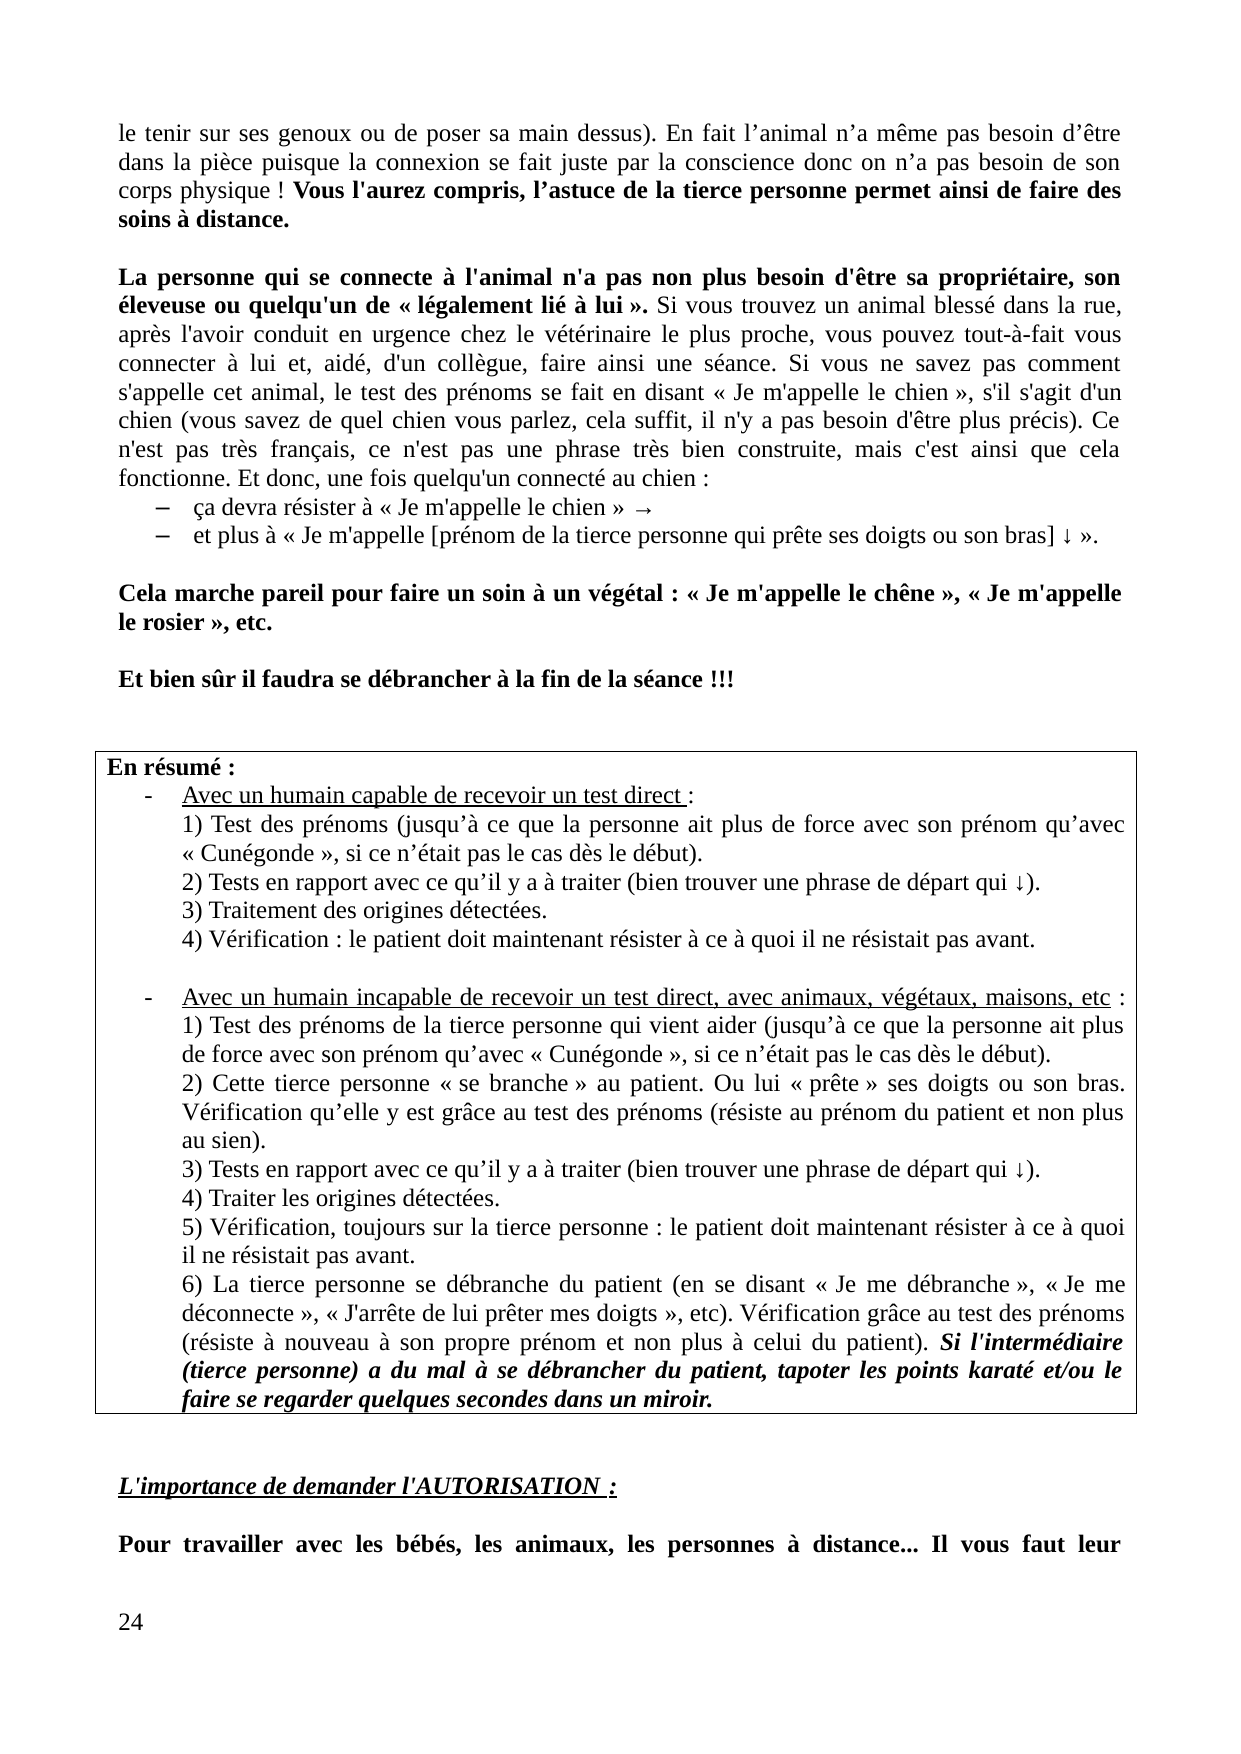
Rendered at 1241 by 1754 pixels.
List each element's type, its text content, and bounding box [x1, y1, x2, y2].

text La personne qui se connecte à l'animal n'a pas non plus besoin d'être sa propriétaire, son éleveuse ou quelqu'un de « légalement lié à lui ». Si vous trouvez un animal blessé dans la rue, après l'avoir conduit en urgence chez le vétérinaire le plus proche, vous pouvez tout-à-fait vous connecter à lui et, aidé, d'un collègue, faire ainsi une séance. Si vous ne savez pas comment s'appelle cet animal, le test des prénoms se fait en disant « Je m'appelle le chien », s'il s'agit d'un chien (vous savez de quel chien vous parlez, cela suffit, il n'y a pas besoin d'être plus précis). Ce n'est pas très français, ce n'est pas une phrase très bien construite, mais c'est ainsi que cela fonctionne. Et donc, une fois quelqu'un connecté au chien : [118, 262, 1122, 492]
list et plus à « Je m'appelle [prénom de la tierce personne qui prête ses doigts ou son bras] ↓ ». [156, 521, 1122, 549]
text Cela marche pareil pour faire un soin à un végétal : « Je m'appelle le chêne », « Je m'appelle le rosier », etc. [118, 578, 1122, 636]
table_header En résumé : Avec un humain capable de recevoir un test direct : 1) Test des prénoms (jusqu’à ce que la personne ait plus de force avec son prénom qu’avec « Cunégonde », si ce n’était pas le cas dès le début). 2) Tests en rapport avec ce qu’il y a à traiter (bien trouver une phrase de départ qui ↓). 3) Traitement des origines détectées. 4) Vérification : le patient doit maintenant résister à ce à quoi il ne résistait pas avant. Avec un humain incapable de recevoir un test direct, avec animaux, végétaux, maisons, etc : 1) Test des prénoms de la tierce personne qui vient aider (jusqu’à ce que la personne ait plus de force avec son prénom qu’avec « Cunégonde », si ce n’était pas le cas dès le début). 2) Cette tierce personne « se branche » au patient. Ou lui « prête » ses doigts ou son bras. Vérification qu’elle y est grâce au test des prénoms (résiste au prénom du patient et non plus au sien). 3) Tests en rapport avec ce qu’il y a à traiter (bien trouver une phrase de départ qui ↓). 4) Traiter les origines détectées. 5) Vérification, toujours sur la tierce personne : le patient doit maintenant résister à ce à quoi il ne résistait pas avant. 6) La tierce personne se débranche du patient (en se disant « Je me débranche », « Je me déconnecte », « J'arrête de lui prêter mes doigts », etc). Vérification grâce au test des prénoms (résiste à nouveau à son propre prénom et non plus à celui du patient). Si l'intermédiaire (tierce personne) a du mal à se débrancher du patient, tapoter les points karaté et/ou le faire se regarder quelques secondes dans un miroir. [96, 752, 1136, 1413]
text le tenir sur ses genoux ou de poser sa main dessus). En fait l’animal n’a même pas besoin d’être dans la pièce puisque la connexion se fait juste par la conscience donc on n’a pas besoin de son corps physique ! Vous l'aurez compris, l’astuce de la tierce personne permet ainsi de faire des soins à distance. [118, 118, 1122, 233]
text Pour travailler avec les bébés, les animaux, les personnes à distance... Il vous faut leur [118, 1529, 1122, 1558]
text Et bien sûr il faudra se débrancher à la fin de la séance !!! [118, 664, 1122, 693]
list ça devra résister à « Je m'appelle le chien » → [156, 492, 1122, 521]
text L'importance de demander l'AUTORISATION : [118, 1471, 1122, 1500]
